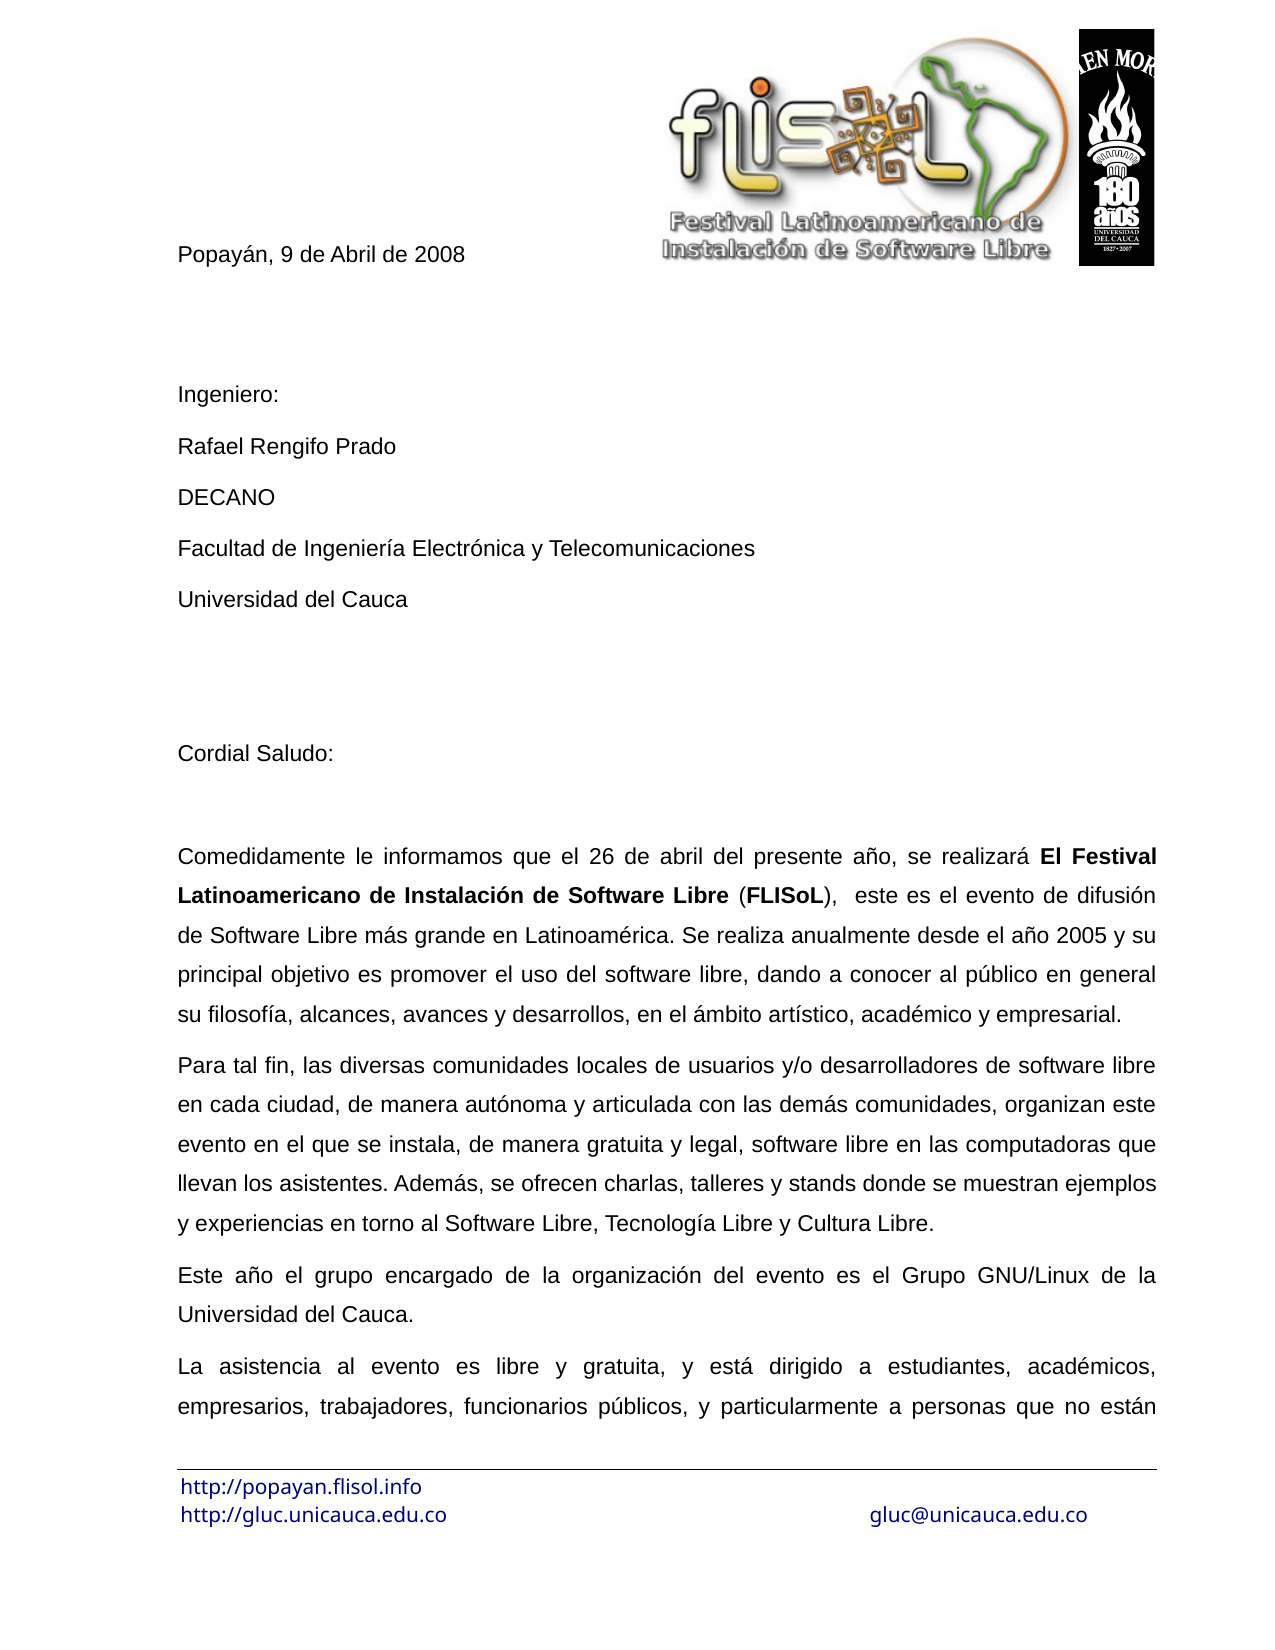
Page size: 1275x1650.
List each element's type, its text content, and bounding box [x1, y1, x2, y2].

text La asistencia al evento es libre y gratuita, y está dirigido a estudiantes, académicos, empresarios, trabajadores, funcionarios públicos, y particularmente a personas que no están [177, 1353, 1157, 1419]
text Cordial Saludo: [177, 740, 1157, 766]
picture [656, 29, 1155, 266]
text Este año el grupo encargado de la organización del evento es el Grupo GNU/Linux de la Universidad del Cauca. [177, 1262, 1157, 1327]
text Rafael Rengifo Prado [177, 433, 1157, 459]
text Comedidamente le informamos que el 26 de abril del presente año, se realizará El Festival Latinoamericano de Instalación de Software Libre (FLISoL), este es el evento de difusión de Software Libre más grande en Latinoamérica. Se realiza anualmente desde el año 2005 y su principal objetivo es promover el uso del software libre, dando a conocer al público en general su filosofía, alcances, avances y desarrollos, en el ámbito artístico, académico y empresarial. [177, 843, 1157, 1027]
text Popayán, 9 de Abril de 2008 [177, 241, 1157, 267]
text Universidad del Cauca [177, 586, 1157, 613]
text Para tal fin, las diversas comunidades locales de usuarios y/o desarrolladores de software libre en cada ciudad, de manera autónoma y articulada con las demás comunidades, organizan este evento en el que se instala, de manera gratuita y legal, software libre en las computadoras que llevan los asistentes. Además, se ofrecen charlas, talleres y stands donde se muestran ejemplos y experiencias en torno al Software Libre, Tecnología Libre y Cultura Libre. [177, 1052, 1157, 1236]
text DECANO [177, 484, 1157, 510]
text Ingeniero: [177, 381, 1157, 408]
text Facultad de Ingeniería Electrónica y Telecomunicaciones [177, 535, 1157, 561]
